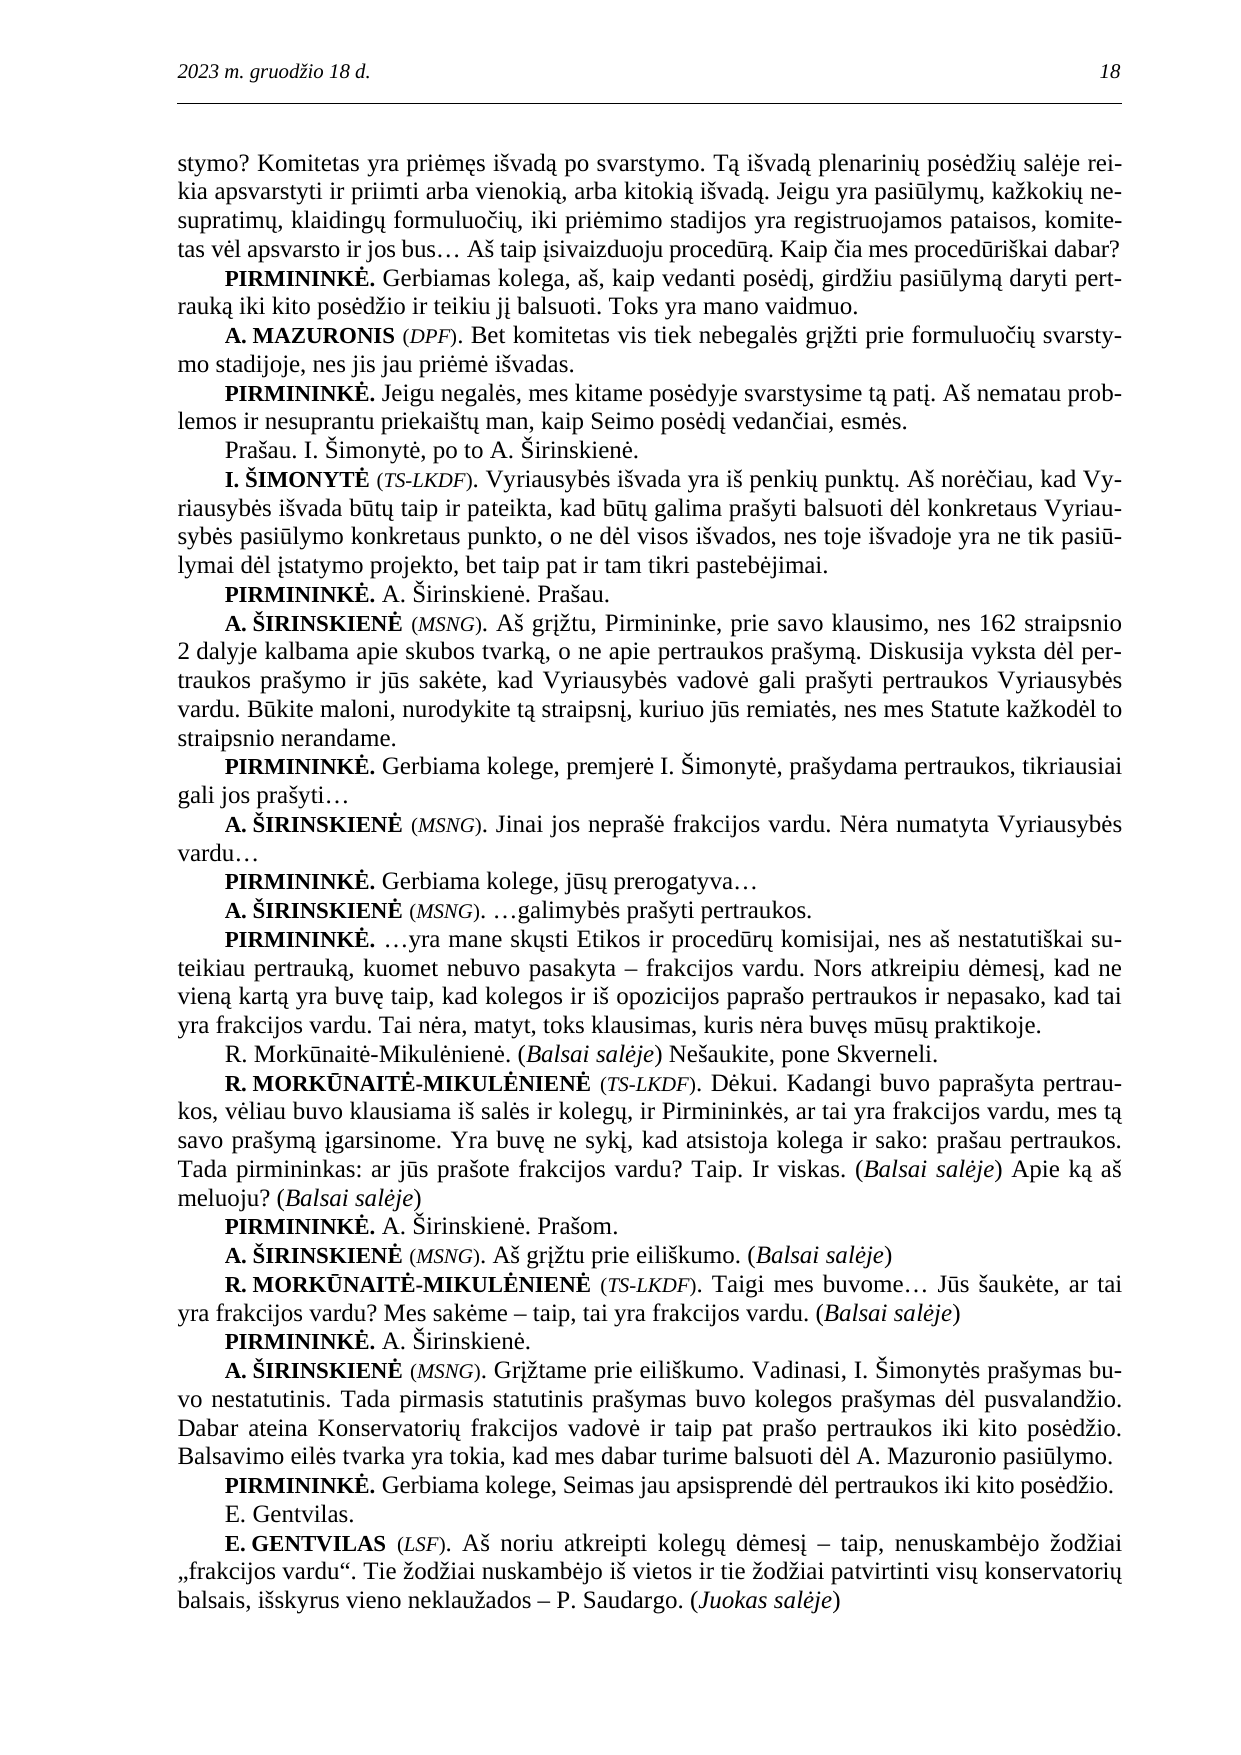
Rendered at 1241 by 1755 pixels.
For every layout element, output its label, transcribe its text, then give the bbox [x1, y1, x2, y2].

text A. ŠIRINSKIENĖ (MSNG). Aš grįž­tu prie ei­liš­ku­mo. (Bal­sai sa­lė­je) [177, 1240, 1122, 1269]
text PIRMININKĖ. Ger­bia­mas ko­le­ga, aš, kaip ve­dan­ti po­sė­dį, gir­džiu pa­siū­ly­mą da­ry­ti per­t­rau­ką iki ki­to po­sė­džio ir tei­kiu jį bal­suo­ti. Toks yra ma­no vaid­muo. [177, 263, 1122, 320]
text PIRMININKĖ. Jei­gu ne­ga­lės, mes ki­ta­me po­sė­dy­je svars­ty­si­me tą pa­tį. Aš ne­ma­tau pro­b­le­mos ir ne­su­pran­tu prie­kaiš­tų man, kaip Sei­mo po­sė­dį ve­dan­čiai, es­mės. [177, 378, 1122, 435]
text R. MORKŪNAITĖ-MIKULĖNIENĖ (TS-LKDF). Tai­gi mes bu­vo­me… Jūs šau­kė­te, ar tai yra frak­ci­jos var­du? Mes sa­kė­me – taip, tai yra frak­ci­jos var­du. (Bal­sai sa­lė­je) [177, 1269, 1122, 1326]
text I. ŠIMONYTĖ (TS-LKDF). Vy­riau­sy­bės iš­va­da yra iš pen­kių punk­tų. Aš no­rė­čiau, kad Vy­riau­sy­bės iš­va­da bū­tų taip ir pa­teik­ta, kad bū­tų ga­li­ma pra­šy­ti bal­suo­ti dėl kon­kre­taus Vy­riau­sy­bės pa­siū­ly­mo kon­kre­taus punk­to, o ne dėl vi­sos iš­va­dos, nes to­je iš­va­do­je yra ne tik pa­siū­ly­mai dėl įsta­ty­mo pro­jek­to, bet taip pat ir tam tik­ri pa­ste­bė­ji­mai. [177, 464, 1122, 579]
text PIRMININKĖ. A. Ši­rins­kie­nė. Pra­šom. [177, 1211, 1122, 1240]
text PIRMININKĖ. Ger­bia­ma ko­le­ge, jū­sų pre­ro­ga­ty­va… [177, 866, 1122, 895]
text PIRMININKĖ. Ger­bia­ma ko­le­ge, prem­je­rė I. Ši­mo­ny­tė, pra­šy­da­ma per­trau­kos, tik­riau­siai ga­li jos pra­šy­ti… [177, 751, 1122, 809]
text A. ŠIRINSKIENĖ (MSNG). Ji­nai jos ne­pra­šė frak­ci­jos var­du. Nė­ra nu­ma­ty­ta Vy­riau­sy­bės var­du… [177, 809, 1122, 866]
text A. ŠIRINSKIENĖ (MSNG). Grįž­ta­me prie ei­liš­ku­mo. Va­di­na­si, I. Ši­mo­ny­tės pra­šy­mas bu­vo ne­sta­tu­ti­nis. Ta­da pir­ma­sis sta­tu­ti­nis pra­šy­mas bu­vo ko­le­gos pra­šy­mas dėl pus­va­lan­džio. Da­bar at­ei­na Kon­ser­va­to­rių frak­ci­jos va­do­vė ir taip pat pra­šo per­trau­kos iki ki­to po­sė­džio. Bal­sa­vi­mo ei­lės tvar­ka yra to­kia, kad mes da­bar tu­ri­me bal­suo­ti dėl A. Ma­zu­ro­nio pa­siū­ly­mo. [177, 1355, 1122, 1470]
text sty­mo? Ko­mi­te­tas yra pri­ėmęs iš­va­dą po svars­ty­mo. Tą iš­va­dą ple­na­ri­nių po­sė­džių sa­lė­je rei­kia ap­svars­ty­ti ir pri­im­ti ar­ba vie­no­kią, ar­ba ki­to­kią iš­va­dą. Jei­gu yra pa­siū­ly­mų, kaž­ko­kių ne­su­pra­ti­mų, klai­din­gų for­mu­luo­čių, iki pri­ėmi­mo sta­di­jos yra re­gist­ruo­ja­mos pa­tai­sos, ko­mi­te­tas vėl ap­svars­to ir jos bus… Aš taip įsi­vaiz­duo­ju pro­ce­dū­rą. Kaip čia mes pro­ce­dū­riš­kai da­bar? [177, 148, 1122, 263]
text PIRMININKĖ. …yra ma­ne skųs­ti Eti­kos ir pro­ce­dū­rų ko­mi­si­jai, nes aš ne­sta­tu­tiš­kai su­tei­kiau per­trau­ką, kuo­met ne­bu­vo pa­sa­ky­ta – frak­ci­jos var­du. Nors at­krei­piu dė­me­sį, kad ne vie­ną kar­tą yra bu­vę taip, kad ko­le­gos ir iš opo­zi­ci­jos pa­pra­šo per­trau­kos ir ne­pa­sa­ko, kad tai yra frak­ci­jos var­du. Tai nė­ra, ma­tyt, toks klau­si­mas, ku­ris nė­ra bu­vęs mū­sų prak­ti­ko­je. [177, 924, 1122, 1039]
text R. MORKŪNAITĖ-MIKULĖNIENĖ (TS-LKDF). Dė­kui. Ka­dan­gi bu­vo pa­pra­šy­ta per­trau­kos, vė­liau bu­vo klau­sia­ma iš sa­lės ir ko­le­gų, ir Pir­mi­nin­kės, ar tai yra frak­ci­jos var­du, mes tą sa­vo pra­šy­mą įgar­si­no­me. Yra bu­vę ne sy­kį, kad at­si­sto­ja ko­le­ga ir sa­ko: pra­šau per­trau­kos. Ta­da pir­mi­nin­kas: ar jūs pra­šo­te frak­ci­jos var­du? Taip. Ir vis­kas. (Bal­sai sa­lė­je) Apie ką aš me­luo­ju? (Bal­sai sa­lė­je) [177, 1068, 1122, 1211]
text Pra­šau. I. Ši­mo­ny­tė, po to A. Ši­rins­kie­nė. [177, 435, 1122, 464]
text A. ŠIRINSKIENĖ (MSNG). …ga­li­my­bės pra­šy­ti per­trau­kos. [177, 895, 1122, 924]
text E. Gent­vi­las. [177, 1499, 1122, 1528]
text PIRMININKĖ. A. Ši­rins­kie­nė. [177, 1326, 1122, 1355]
text A. ŠIRINSKIENĖ (MSNG). Aš grįž­tu, Pir­mi­nin­ke, prie sa­vo klau­si­mo, nes 162 straips­nio 2 da­ly­je kal­ba­ma apie sku­bos tvar­ką, o ne apie per­trau­kos pra­šy­mą. Dis­ku­si­ja vyks­ta dėl per­trau­kos pra­šy­mo ir jūs sa­kė­te, kad Vy­riau­sy­bės va­do­vė ga­li pra­šy­ti per­trau­kos Vy­riau­sy­bės var­du. Bū­ki­te ma­lo­ni, nu­ro­dy­ki­te tą straips­nį, ku­riuo jūs re­mia­tės, nes mes Sta­tu­te kaž­ko­dėl to straips­nio ne­ran­da­me. [177, 608, 1122, 751]
text R. Mor­kū­nai­tė-Mi­ku­lė­nie­nė. (Bal­sai sa­lė­je) Ne­šau­ki­te, po­ne Skver­ne­li. [177, 1039, 1122, 1068]
text PIRMININKĖ. A. Ši­rins­kie­nė. Pra­šau. [177, 579, 1122, 608]
text E. GENTVILAS (LSF). Aš no­riu at­kreip­ti ko­le­gų dė­me­sį – taip, ne­nu­skam­bė­jo žo­džiai „frak­ci­jos var­du“. Tie žo­džiai nu­skam­bė­jo iš vie­tos ir tie žo­džiai pa­tvir­tin­ti vi­sų kon­ser­va­to­rių bal­sais, iš­sky­rus vie­no ne­klau­ža­dos – P. Sau­dar­go. (Juo­kas sa­lė­je) [177, 1528, 1122, 1614]
text PIRMININKĖ. Ger­bia­ma ko­le­ge, Sei­mas jau ap­si­spren­dė dėl per­trau­kos iki ki­to po­sė­džio. [177, 1470, 1122, 1499]
text A. MAZURONIS (DPF). Bet ko­mi­te­tas vis tiek ne­be­ga­lės grįž­ti prie for­mu­luo­čių svars­ty­mo sta­di­jo­je, nes jis jau pri­ėmė iš­va­das. [177, 320, 1122, 378]
